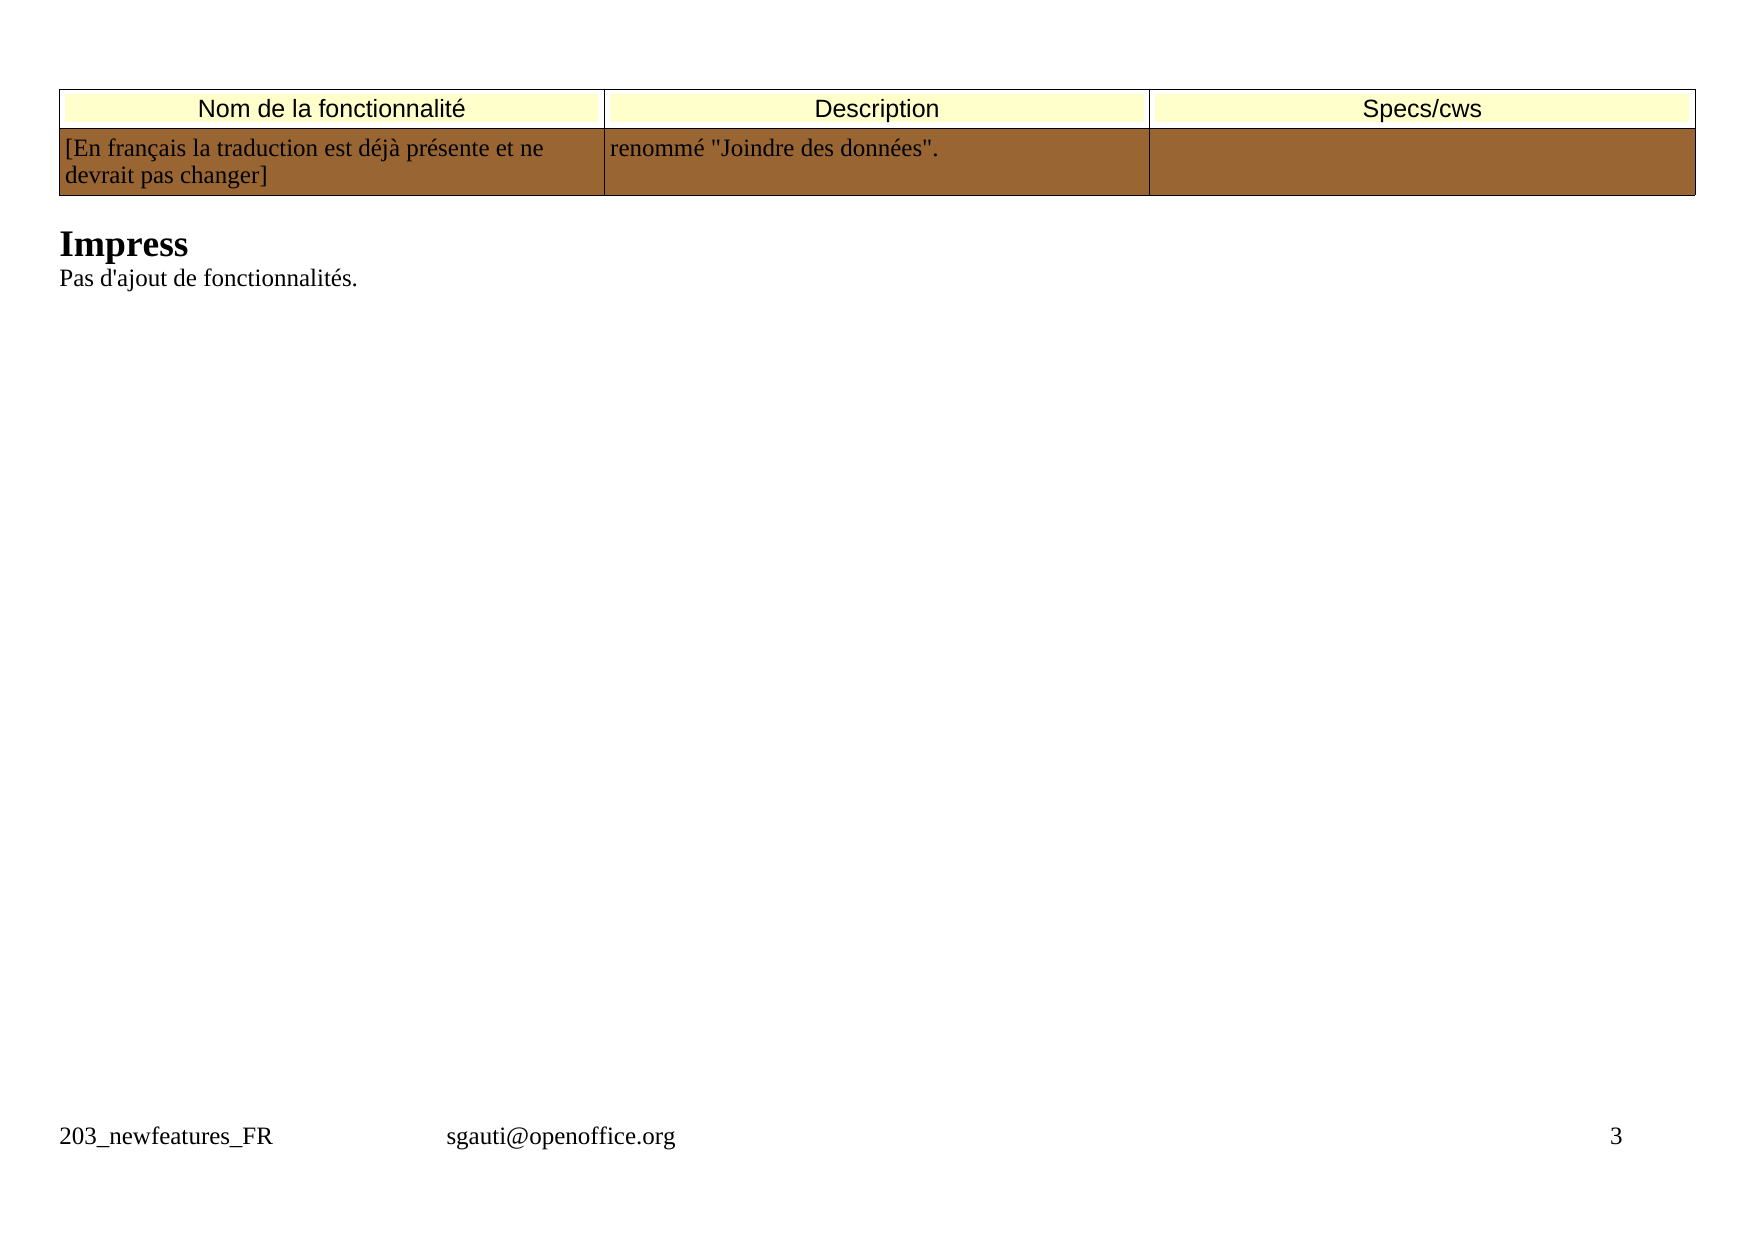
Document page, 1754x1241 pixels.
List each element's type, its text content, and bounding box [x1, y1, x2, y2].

table_cell [En français la traduction est déjà présente et ne devrait pas changer] [60, 129, 604, 195]
text Pas d'ajout de fonctionnalités. [59, 264, 1695, 292]
table_cell [1150, 129, 1695, 195]
table_header Description [605, 90, 1149, 128]
table_header Specs/cws [1150, 90, 1695, 128]
table_header Nom de la fonctionnalité [60, 90, 604, 128]
table_cell renommé "Joindre des données". [605, 129, 1149, 195]
text Impress [59, 223, 1695, 264]
